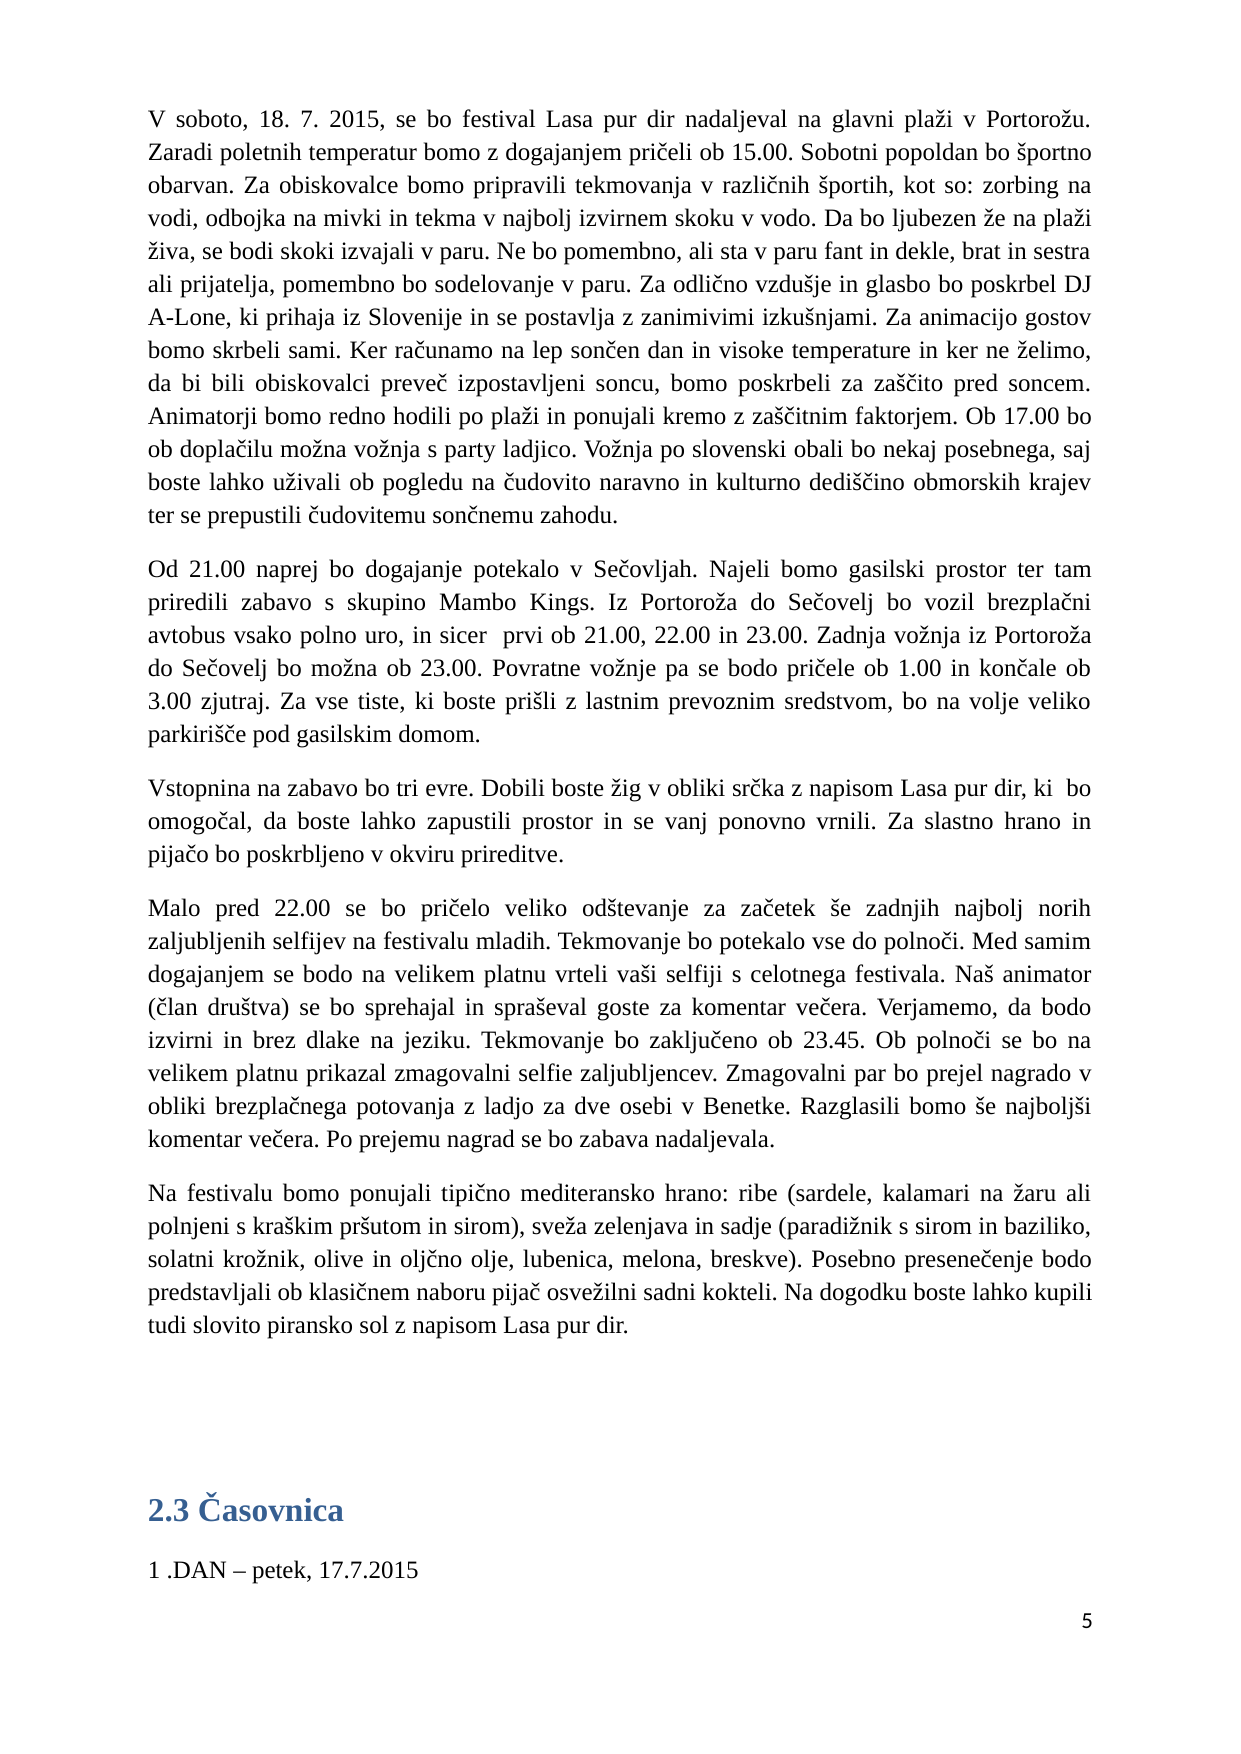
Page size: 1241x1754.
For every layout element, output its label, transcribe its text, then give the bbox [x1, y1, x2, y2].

text Na festivalu bomo ponujali tipično mediteransko hrano: ribe (sardele, kalamari na žaru ali polnjeni s kraškim pršutom in sirom), sveža zelenjava in sadje (paradižnik s sirom in baziliko, solatni krožnik, olive in oljčno olje, lubenica, melona, breskve). Posebno presenečenje bodo predstavljali ob klasičnem naboru pijač osvežilni sadni kokteli. Na dogodku boste lahko kupili tudi slovito piransko sol z napisom Lasa pur dir. [148, 1178, 1093, 1339]
text 1 .DAN – petek, 17.7.2015 [148, 1555, 1093, 1584]
text Malo pred 22.00 se bo pričelo veliko odštevanje za začetek še zadnjih najbolj norih zaljubljenih selfijev na festivalu mladih. Tekmovanje bo potekalo vse do polnoči. Med samim dogajanjem se bodo na velikem platnu vrteli vaši selfiji s celotnega festivala. Naš animator (član društva) se bo sprehajal in spraševal goste za komentar večera. Verjamemo, da bodo izvirni in brez dlake na jeziku. Tekmovanje bo zaključeno ob 23.45. Ob polnoči se bo na velikem platnu prikazal zmagovalni selfie zaljubljencev. Zmagovalni par bo prejel nagrado v obliki brezplačnega potovanja z ladjo za dve osebi v Benetke. Razglasili bomo še najboljši komentar večera. Po prejemu nagrad se bo zabava nadaljevala. [148, 893, 1093, 1153]
text V soboto, 18. 7. 2015, se bo festival Lasa pur dir nadaljeval na glavni plaži v Portorožu. Zaradi poletnih temperatur bomo z dogajanjem pričeli ob 15.00. Sobotni popoldan bo športno obarvan. Za obiskovalce bomo pripravili tekmovanja v različnih športih, kot so: zorbing na vodi, odbojka na mivki in tekma v najbolj izvirnem skoku v vodo. Da bo ljubezen že na plaži živa, se bodi skoki izvajali v paru. Ne bo pomembno, ali sta v paru fant in dekle, brat in sestra ali prijatelja, pomembno bo sodelovanje v paru. Za odlično vzdušje in glasbo bo poskrbel DJ A-Lone, ki prihaja iz Slovenije in se postavlja z zanimivimi izkušnjami. Za animacijo gostov bomo skrbeli sami. Ker računamo na lep sončen dan in visoke temperature in ker ne želimo, da bi bili obiskovalci preveč izpostavljeni soncu, bomo poskrbeli za zaščito pred soncem. Animatorji bomo redno hodili po plaži in ponujali kremo z zaščitnim faktorjem. Ob 17.00 bo ob doplačilu možna vožnja s party ladjico. Vožnja po slovenski obali bo nekaj posebnega, saj boste lahko uživali ob pogledu na čudovito naravno in kulturno dediščino obmorskih krajev ter se prepustili čudovitemu sončnemu zahodu. [148, 104, 1093, 529]
text Vstopnina na zabavo bo tri evre. Dobili boste žig v obliki srčka z napisom Lasa pur dir, ki bo omogočal, da boste lahko zapustili prostor in se vanj ponovno vrnili. Za slastno hrano in pijačo bo poskrbljeno v okviru prireditve. [148, 773, 1093, 868]
subtitle 2.3 Časovnica [148, 1490, 1093, 1528]
text Od 21.00 naprej bo dogajanje potekalo v Sečovljah. Najeli bomo gasilski prostor ter tam priredili zabavo s skupino Mambo Kings. Iz Portoroža do Sečovelj bo vozil brezplačni avtobus vsako polno uro, in sicer prvi ob 21.00, 22.00 in 23.00. Zadnja vožnja iz Portoroža do Sečovelj bo možna ob 23.00. Povratne vožnje pa se bodo pričele ob 1.00 in končale ob 3.00 zjutraj. Za vse tiste, ki boste prišli z lastnim prevoznim sredstvom, bo na volje veliko parkirišče pod gasilskim domom. [148, 554, 1093, 748]
